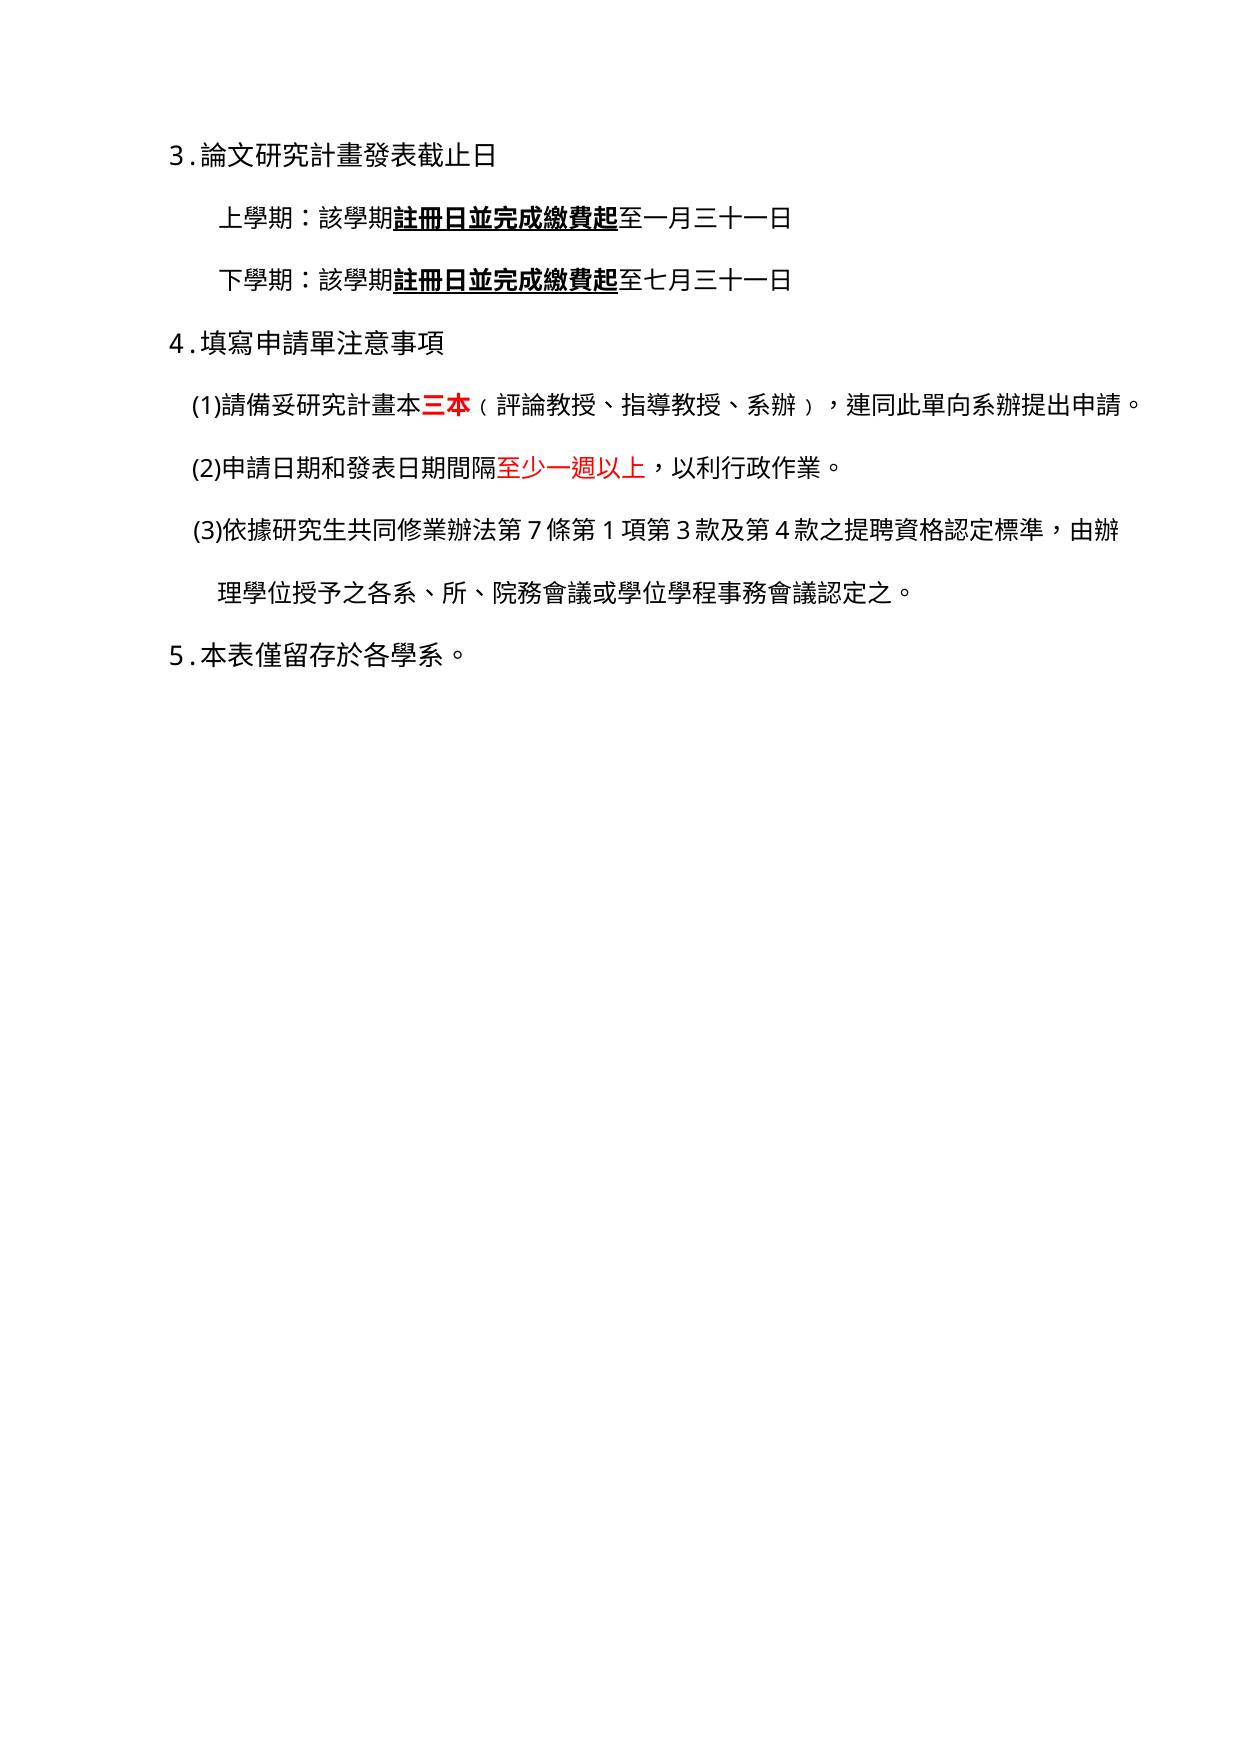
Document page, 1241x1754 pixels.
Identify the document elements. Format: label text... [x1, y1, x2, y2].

text 上學期：該學期註冊日並完成繳費起至一月三十一日 [168, 175, 1122, 237]
text 5.本表僅留存於各學系。 [168, 612, 1122, 675]
text (2)申請日期和發表日期間隔至少一週以上，以利行政作業。 [168, 425, 1122, 487]
text (1)請備妥研究計畫本三本﹙評論教授、指導教授、系辦﹚，連同此單向系辦提出申請。 [168, 362, 1122, 425]
text 下學期：該學期註冊日並完成繳費起至七月三十一日 [168, 237, 1122, 300]
text 4.填寫申請單注意事項 [168, 300, 1122, 362]
text 3.論文研究計畫發表截止日 [168, 112, 1122, 175]
text (3)依據研究生共同修業辦法第7條第1項第3款及第4款之提聘資格認定標準，由辦理學位授予之各系、所、院務會議或學位學程事務會議認定之。 [193, 487, 1122, 612]
